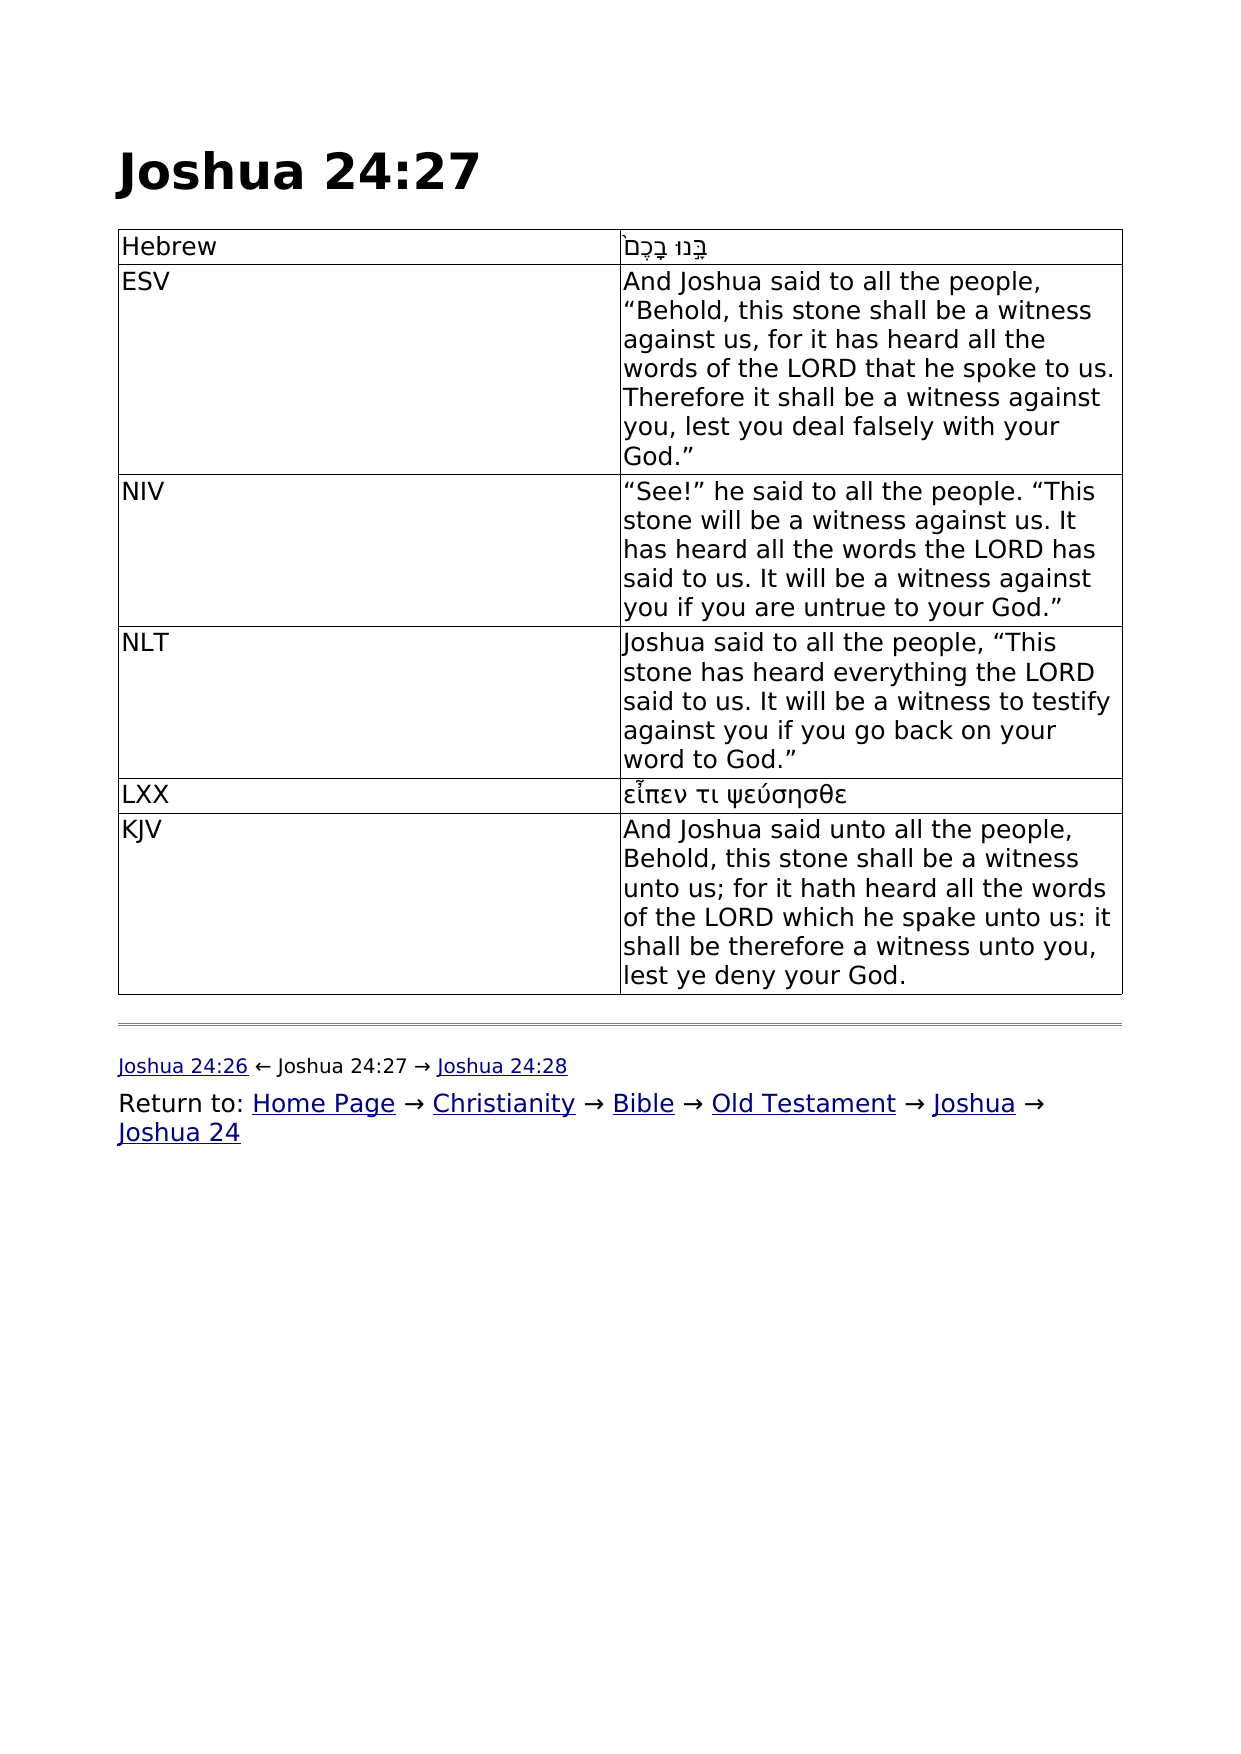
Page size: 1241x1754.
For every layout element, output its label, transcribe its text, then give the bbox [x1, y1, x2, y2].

table_cell εἶπεν τι ψεύσησθε [621, 779, 1122, 812]
table_cell LXX [119, 779, 620, 812]
subtitle Joshua 24:27 [118, 143, 1122, 201]
table_cell And Joshua said unto all the people, Behold, this stone shall be a witness unto us; for it hath heard all the words of the LORD which he spake unto us: it shall be therefore a witness unto you, lest ye deny your God. [621, 814, 1122, 993]
table_header Hebrew [119, 230, 620, 264]
text Joshua 24:26 ← Joshua 24:27 → Joshua 24:28 [118, 1055, 1122, 1089]
table_cell Joshua said to all the people, “This stone has heard everything the LORD said to us. It will be a witness to testify against you if you go back on your word to God.” [621, 627, 1122, 777]
table_cell NIV [119, 475, 620, 626]
table_cell And Joshua said to all the people, “Behold, this stone shall be a witness against us, for it has heard all the words of the LORD that he spoke to us. Therefore it shall be a witness against you, lest you deal falsely with your God.” [621, 265, 1122, 474]
table_header בָּ֣נוּ בָכֶם֙ [621, 230, 1122, 264]
text Return to: Home Page → Christianity → Bible → Old Testament → Joshua → Joshua 24 [118, 1089, 1122, 1147]
table_cell ESV [119, 265, 620, 474]
table_cell KJV [119, 814, 620, 993]
table_cell NLT [119, 627, 620, 777]
table_cell “See!” he said to all the people. “This stone will be a witness against us. It has heard all the words the LORD has said to us. It will be a witness against you if you are untrue to your God.” [621, 475, 1122, 626]
